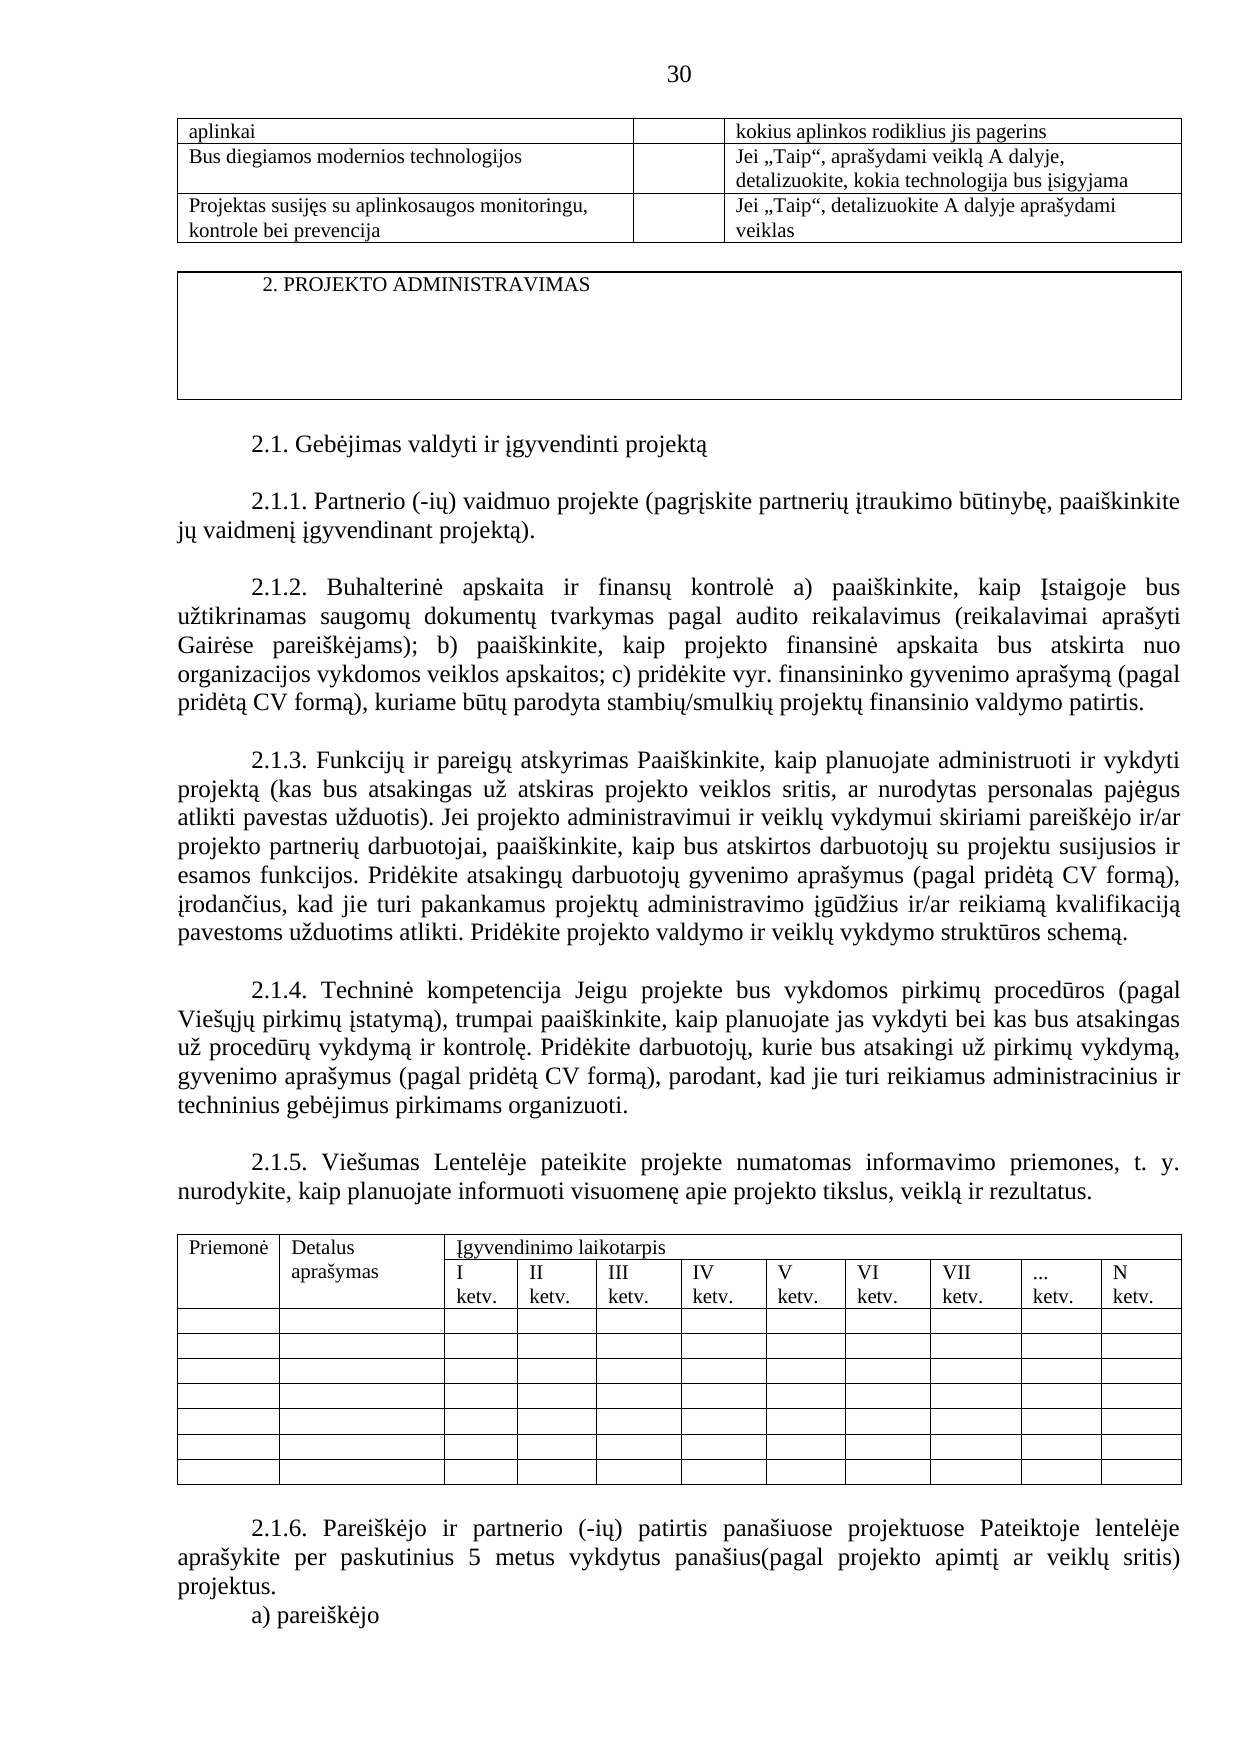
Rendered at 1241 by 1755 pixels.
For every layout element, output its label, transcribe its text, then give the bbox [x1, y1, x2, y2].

table_cell [518, 1460, 596, 1484]
table_cell [846, 1460, 930, 1484]
table_cell [634, 194, 724, 242]
table_cell [767, 1309, 845, 1333]
table_cell Jei „Taip“, detalizuokite A dalyje aprašydami veiklas [725, 194, 1181, 242]
table_cell [280, 1460, 444, 1484]
table_cell [597, 1309, 681, 1333]
table_cell [518, 1334, 596, 1358]
table_cell [1102, 1334, 1181, 1358]
text 2.1.5. Viešumas Lentelėje pateikite projekte numatomas informavimo priemones, t. y. nurodykite, kaip planuojate informuoti visuomenę apie projekto tikslus, veiklą ir rezultatus. [177, 1147, 1181, 1205]
table_cell [445, 1384, 517, 1408]
table_cell [1102, 1309, 1181, 1333]
table_cell [280, 1435, 444, 1458]
table_cell [597, 1409, 681, 1433]
table_cell [1102, 1460, 1181, 1484]
table_cell [931, 1435, 1021, 1458]
table_cell [178, 1384, 279, 1408]
table_cell [1102, 1409, 1181, 1433]
table_cell [1022, 1309, 1101, 1333]
text 2.1.2. Buhalterinė apskaita ir finansų kontrolė a) paaiškinkite, kaip Įstaigoje bus užtikrinamas saugomų dokumentų tvarkymas pagal audito reikalavimus (reikalavimai aprašyti Gairėse pareiškėjams); b) paaiškinkite, kaip projekto finansinė apskaita bus atskirta nuo organizacijos vykdomos veiklos apskaitos; c) pridėkite vyr. finansininko gyvenimo aprašymą (pagal pridėtą CV formą), kuriame būtų parodyta stambių/smulkių projektų finansinio valdymo patirtis. [177, 572, 1181, 716]
table_cell [597, 1334, 681, 1358]
table_cell [931, 1359, 1021, 1383]
table_cell [1022, 1409, 1101, 1433]
table_cell [518, 1435, 596, 1458]
text 2.1. Gebėjimas valdyti ir įgyvendinti projektą [177, 429, 1181, 457]
table_cell [178, 1435, 279, 1458]
table_cell [518, 1409, 596, 1433]
table_cell [767, 1334, 845, 1358]
table_cell [682, 1384, 766, 1408]
table_cell [280, 1309, 444, 1333]
text a) pareiškėjo [177, 1600, 1181, 1628]
table_cell [597, 1384, 681, 1408]
table_header Detalus aprašymas [280, 1235, 444, 1308]
table_cell N ketv. [1102, 1260, 1181, 1308]
table_cell [1022, 1435, 1101, 1458]
table_cell [280, 1409, 444, 1433]
table_cell Projektas susijęs su aplinkosaugos monitoringu, kontrole bei prevencija [178, 194, 633, 242]
table_cell [682, 1334, 766, 1358]
table_cell [931, 1334, 1021, 1358]
table_cell [931, 1309, 1021, 1333]
table_cell [846, 1409, 930, 1433]
table_cell [767, 1435, 845, 1458]
table_cell [846, 1435, 930, 1458]
table_cell [846, 1359, 930, 1383]
text 2.1.6. Pareiškėjo ir partnerio (-ių) patirtis panašiuose projektuose Pateiktoje lentelėje aprašykite per paskutinius 5 metus vykdytus panašius(pagal projekto apimtį ar veiklų sritis) projektus. [177, 1513, 1181, 1600]
text 2.1.1. Partnerio (-ių) vaidmuo projekte (pagrįskite partnerių įtraukimo būtinybę, paaiškinkite jų vaidmenį įgyvendinant projektą). [177, 486, 1181, 544]
table_cell VII ketv. [931, 1260, 1021, 1308]
table_cell [767, 1460, 845, 1484]
table_cell [767, 1359, 845, 1383]
table_cell [767, 1409, 845, 1433]
table_cell [846, 1384, 930, 1408]
text 2.1.4. Techninė kompetencija Jeigu projekte bus vykdomos pirkimų procedūros (pagal Viešųjų pirkimų įstatymą), trumpai paaiškinkite, kaip planuojate jas vykdyti bei kas bus atsakingas už procedūrų vykdymą ir kontrolę. Pridėkite darbuotojų, kurie bus atsakingi už pirkimų vykdymą, gyvenimo aprašymus (pagal pridėtą CV formą), parodant, kad jie turi reikiamus administracinius ir techninius gebėjimus pirkimams organizuoti. [177, 975, 1181, 1119]
table_cell [634, 144, 724, 192]
table_cell [518, 1309, 596, 1333]
table_header Įgyvendinimo laikotarpis [445, 1235, 1181, 1259]
table_cell ... ketv. [1022, 1260, 1101, 1308]
table_cell [280, 1359, 444, 1383]
table_cell [178, 1334, 279, 1358]
table_cell [1022, 1384, 1101, 1408]
table_cell [682, 1359, 766, 1383]
table_cell Bus diegiamos modernios technologijos [178, 144, 633, 192]
table_cell [597, 1460, 681, 1484]
table_cell IV ketv. [682, 1260, 766, 1308]
table_cell VI ketv. [846, 1260, 930, 1308]
table_cell [682, 1409, 766, 1433]
table_cell [597, 1435, 681, 1458]
table_header Priemonė [178, 1235, 279, 1308]
table_cell [634, 119, 724, 143]
table_cell [1022, 1334, 1101, 1358]
table_cell [178, 1359, 279, 1383]
table_cell aplinkai [178, 119, 633, 143]
table_cell [178, 1409, 279, 1433]
table_cell [931, 1384, 1021, 1408]
table_cell [846, 1334, 930, 1358]
table_cell [1022, 1460, 1101, 1484]
table_cell [846, 1309, 930, 1333]
table_cell kokius aplinkos rodiklius jis pagerins [725, 119, 1181, 143]
table_cell [280, 1384, 444, 1408]
table_cell [445, 1334, 517, 1358]
table_cell [445, 1359, 517, 1383]
table_cell [445, 1435, 517, 1458]
table_cell [682, 1309, 766, 1333]
table_cell [178, 1460, 279, 1484]
table_cell [1102, 1435, 1181, 1458]
table_cell [518, 1384, 596, 1408]
table_cell I ketv. [445, 1260, 517, 1308]
table_cell [931, 1460, 1021, 1484]
table_cell V ketv. [767, 1260, 845, 1308]
table_cell [767, 1384, 845, 1408]
table_cell II ketv. [518, 1260, 596, 1308]
table_cell [1022, 1359, 1101, 1383]
table_cell [597, 1359, 681, 1383]
table_cell [445, 1460, 517, 1484]
table_cell [1102, 1384, 1181, 1408]
table_cell Jei „Taip“, aprašydami veiklą A dalyje, detalizuokite, kokia technologija bus įsigyjama [725, 144, 1181, 192]
table_cell [280, 1334, 444, 1358]
table_cell [682, 1460, 766, 1484]
table_cell [178, 1309, 279, 1333]
table_cell [518, 1359, 596, 1383]
table_cell [445, 1309, 517, 1333]
table_cell [931, 1409, 1021, 1433]
table_cell [445, 1409, 517, 1433]
table_cell [1102, 1359, 1181, 1383]
table_header 2. PROJEKTO ADMINISTRAVIMAS [178, 273, 1181, 399]
table_cell III ketv. [597, 1260, 681, 1308]
table_cell [682, 1435, 766, 1458]
text 2.1.3. Funkcijų ir pareigų atskyrimas Paaiškinkite, kaip planuojate administruoti ir vykdyti projektą (kas bus atsakingas už atskiras projekto veiklos sritis, ar nurodytas personalas pajėgus atlikti pavestas užduotis). Jei projekto administravimui ir veiklų vykdymui skiriami pareiškėjo ir/ar projekto partnerių darbuotojai, paaiškinkite, kaip bus atskirtos darbuotojų su projektu susijusios ir esamos funkcijos. Pridėkite atsakingų darbuotojų gyvenimo aprašymus (pagal pridėtą CV formą), įrodančius, kad jie turi pakankamus projektų administravimo įgūdžius ir/ar reikiamą kvalifikaciją pavestoms užduotims atlikti. Pridėkite projekto valdymo ir veiklų vykdymo struktūros schemą. [177, 745, 1181, 946]
